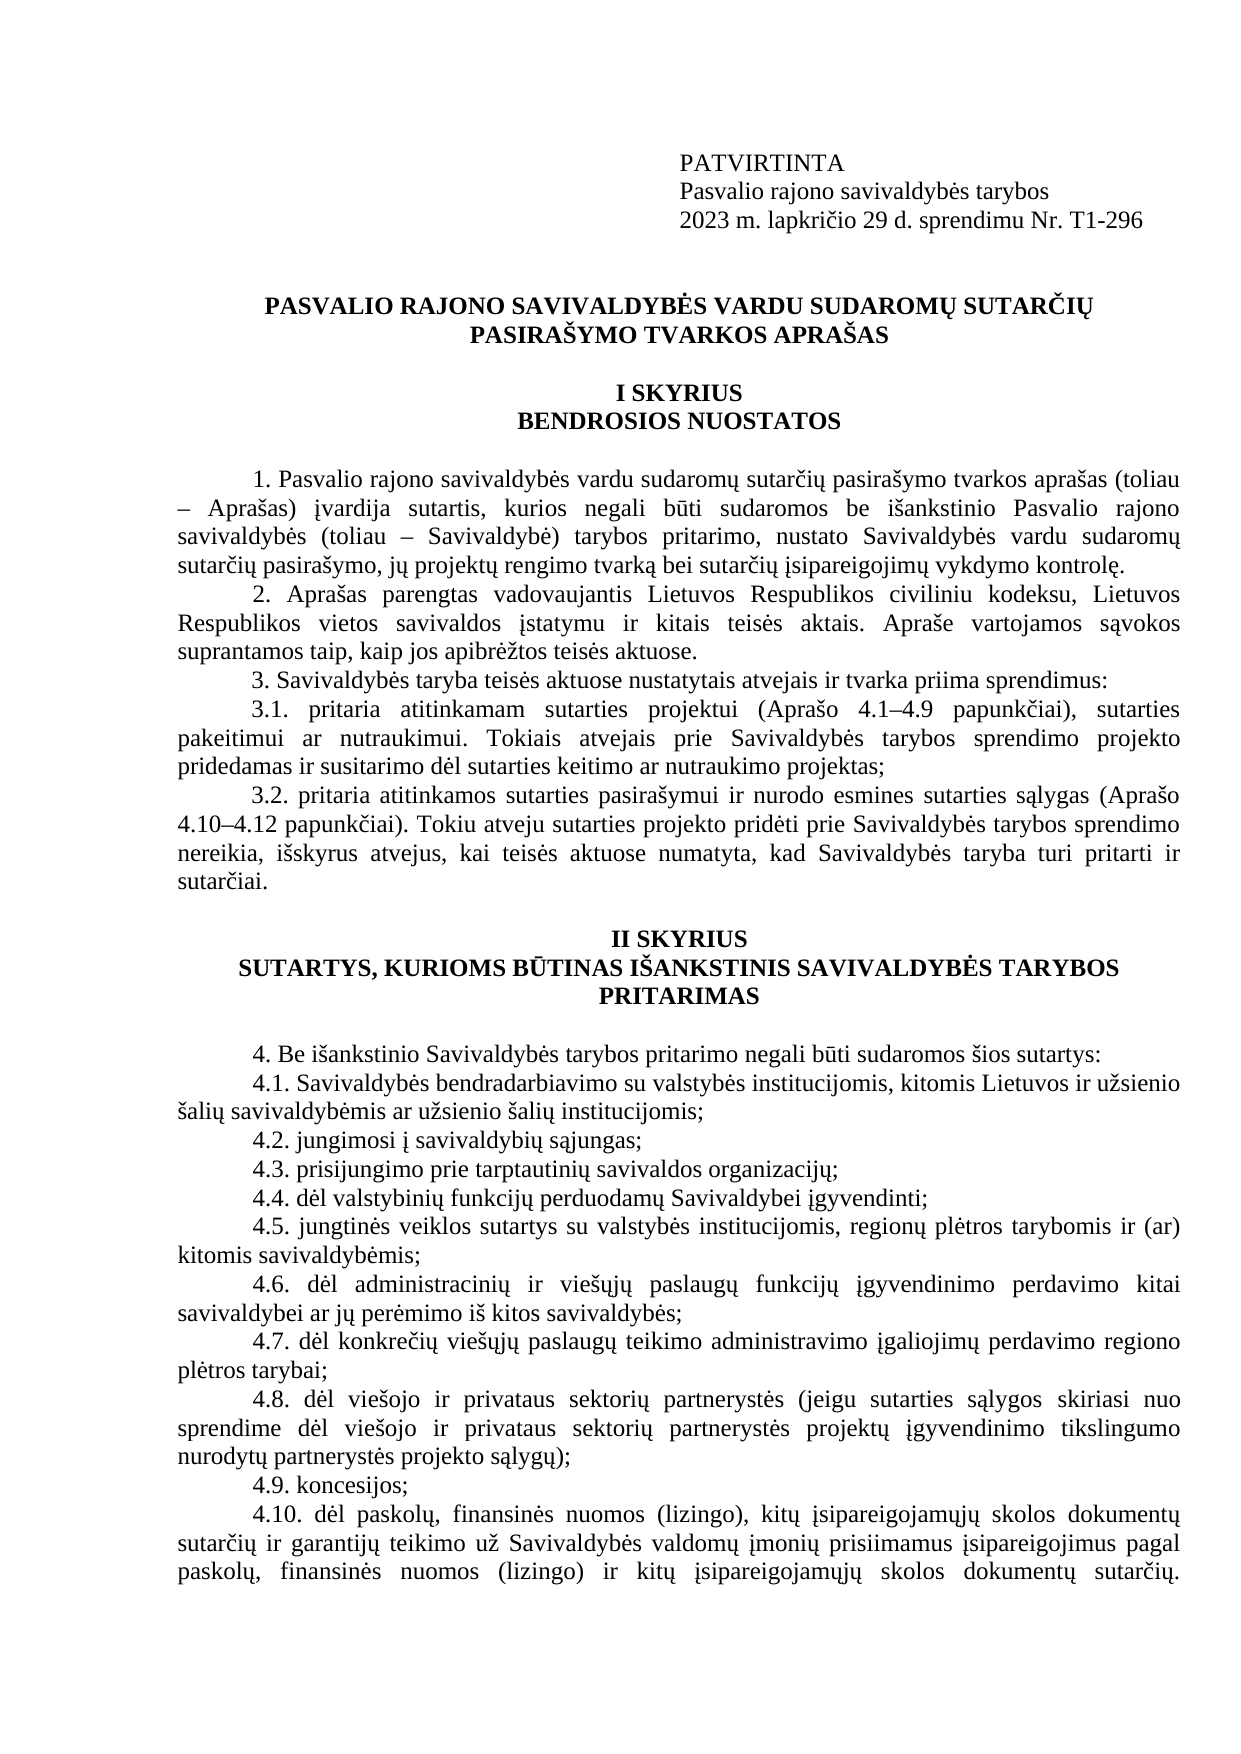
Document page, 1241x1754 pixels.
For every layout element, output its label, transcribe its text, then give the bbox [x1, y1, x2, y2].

text 2023 m. lapkričio 29 d. sprendimu Nr. T1-296 [679, 205, 1181, 234]
text 4.8. dėl viešojo ir privataus sektorių partnerystės (jeigu sutarties sąlygos skiriasi nuo sprendime dėl viešojo ir privataus sektorių partnerystės projektų įgyvendinimo tikslingumo nurodytų partnerystės projekto sąlygų); [177, 1384, 1181, 1470]
text 3.1. pritaria atitinkamam sutarties projektui (Aprašo 4.1–4.9 papunkčiai), sutarties pakeitimui ar nutraukimui. Tokiais atvejais prie Savivaldybės tarybos sprendimo projekto pridedamas ir susitarimo dėl sutarties keitimo ar nutraukimo projektas; [177, 694, 1181, 780]
text 4.2. jungimosi į savivaldybių sąjungas; [177, 1125, 1181, 1154]
text II SKYRIUS [177, 924, 1181, 953]
text 4.6. dėl administracinių ir viešųjų paslaugų funkcijų įgyvendinimo perdavimo kitai savivaldybei ar jų perėmimo iš kitos savivaldybės; [177, 1269, 1181, 1326]
text 4.7. dėl konkrečių viešųjų paslaugų teikimo administravimo įgaliojimų perdavimo regiono plėtros tarybai; [177, 1326, 1181, 1384]
text I SKYRIUS [177, 378, 1181, 406]
text SUTARTYS, KURIOMS BŪTINAS IŠANKSTINIS SAVIVALDYBĖS TARYBOS PRITARIMAS [177, 953, 1181, 1010]
text 2. Aprašas parengtas vadovaujantis Lietuvos Respublikos civiliniu kodeksu, Lietuvos Respublikos vietos savivaldos įstatymu ir kitais teisės aktais. Apraše vartojamos sąvokos suprantamos taip, kaip jos apibrėžtos teisės aktuose. [177, 579, 1181, 665]
text pasvalio rajono savivaldybės vardu sudaromų sutarčių pasirašymo tvarkos aprAŠAS [177, 291, 1181, 349]
text 3.2. pritaria atitinkamos sutarties pasirašymui ir nurodo esmines sutarties sąlygas (Aprašo 4.10–4.12 papunkčiai). Tokiu atveju sutarties projekto pridėti prie Savivaldybės tarybos sprendimo nereikia, išskyrus atvejus, kai teisės aktuose numatyta, kad Savivaldybės taryba turi pritarti ir sutarčiai. [177, 780, 1181, 895]
text 1. Pasvalio rajono savivaldybės vardu sudaromų sutarčių pasirašymo tvarkos aprašas (toliau – Aprašas) įvardija sutartis, kurios negali būti sudaromos be išankstinio Pasvalio rajono savivaldybės (toliau – Savivaldybė) tarybos pritarimo, nustato Savivaldybės vardu sudaromų sutarčių pasirašymo, jų projektų rengimo tvarką bei sutarčių įsipareigojimų vykdymo kontrolę. [177, 464, 1181, 579]
text BENDROSIOS NUOSTATOS [177, 406, 1181, 435]
text Pasvalio rajono savivaldybės tarybos [679, 176, 1181, 205]
text 4.4. dėl valstybinių funkcijų perduodamų Savivaldybei įgyvendinti; [177, 1183, 1181, 1211]
text 4.5. jungtinės veiklos sutartys su valstybės institucijomis, regionų plėtros tarybomis ir (ar) kitomis savivaldybėmis; [177, 1211, 1181, 1269]
text 4.10. dėl paskolų, finansinės nuomos (lizingo), kitų įsipareigojamųjų skolos dokumentų sutarčių ir garantijų teikimo už Savivaldybės valdomų įmonių prisiimamus įsipareigojimus pagal paskolų, finansinės nuomos (lizingo) ir kitų įsipareigojamųjų skolos dokumentų sutarčių. [177, 1499, 1181, 1585]
text 4.3. prisijungimo prie tarptautinių savivaldos organizacijų; [177, 1154, 1181, 1183]
text 4.1. Savivaldybės bendradarbiavimo su valstybės institucijomis, kitomis Lietuvos ir užsienio šalių savivaldybėmis ar užsienio šalių institucijomis; [177, 1068, 1181, 1125]
text 4. Be išankstinio Savivaldybės tarybos pritarimo negali būti sudaromos šios sutartys: [177, 1039, 1181, 1068]
text 3. Savivaldybės taryba teisės aktuose nustatytais atvejais ir tvarka priima sprendimus: [177, 665, 1181, 694]
text PATVIRTINTA [679, 148, 1181, 176]
text 4.9. koncesijos; [177, 1470, 1181, 1499]
